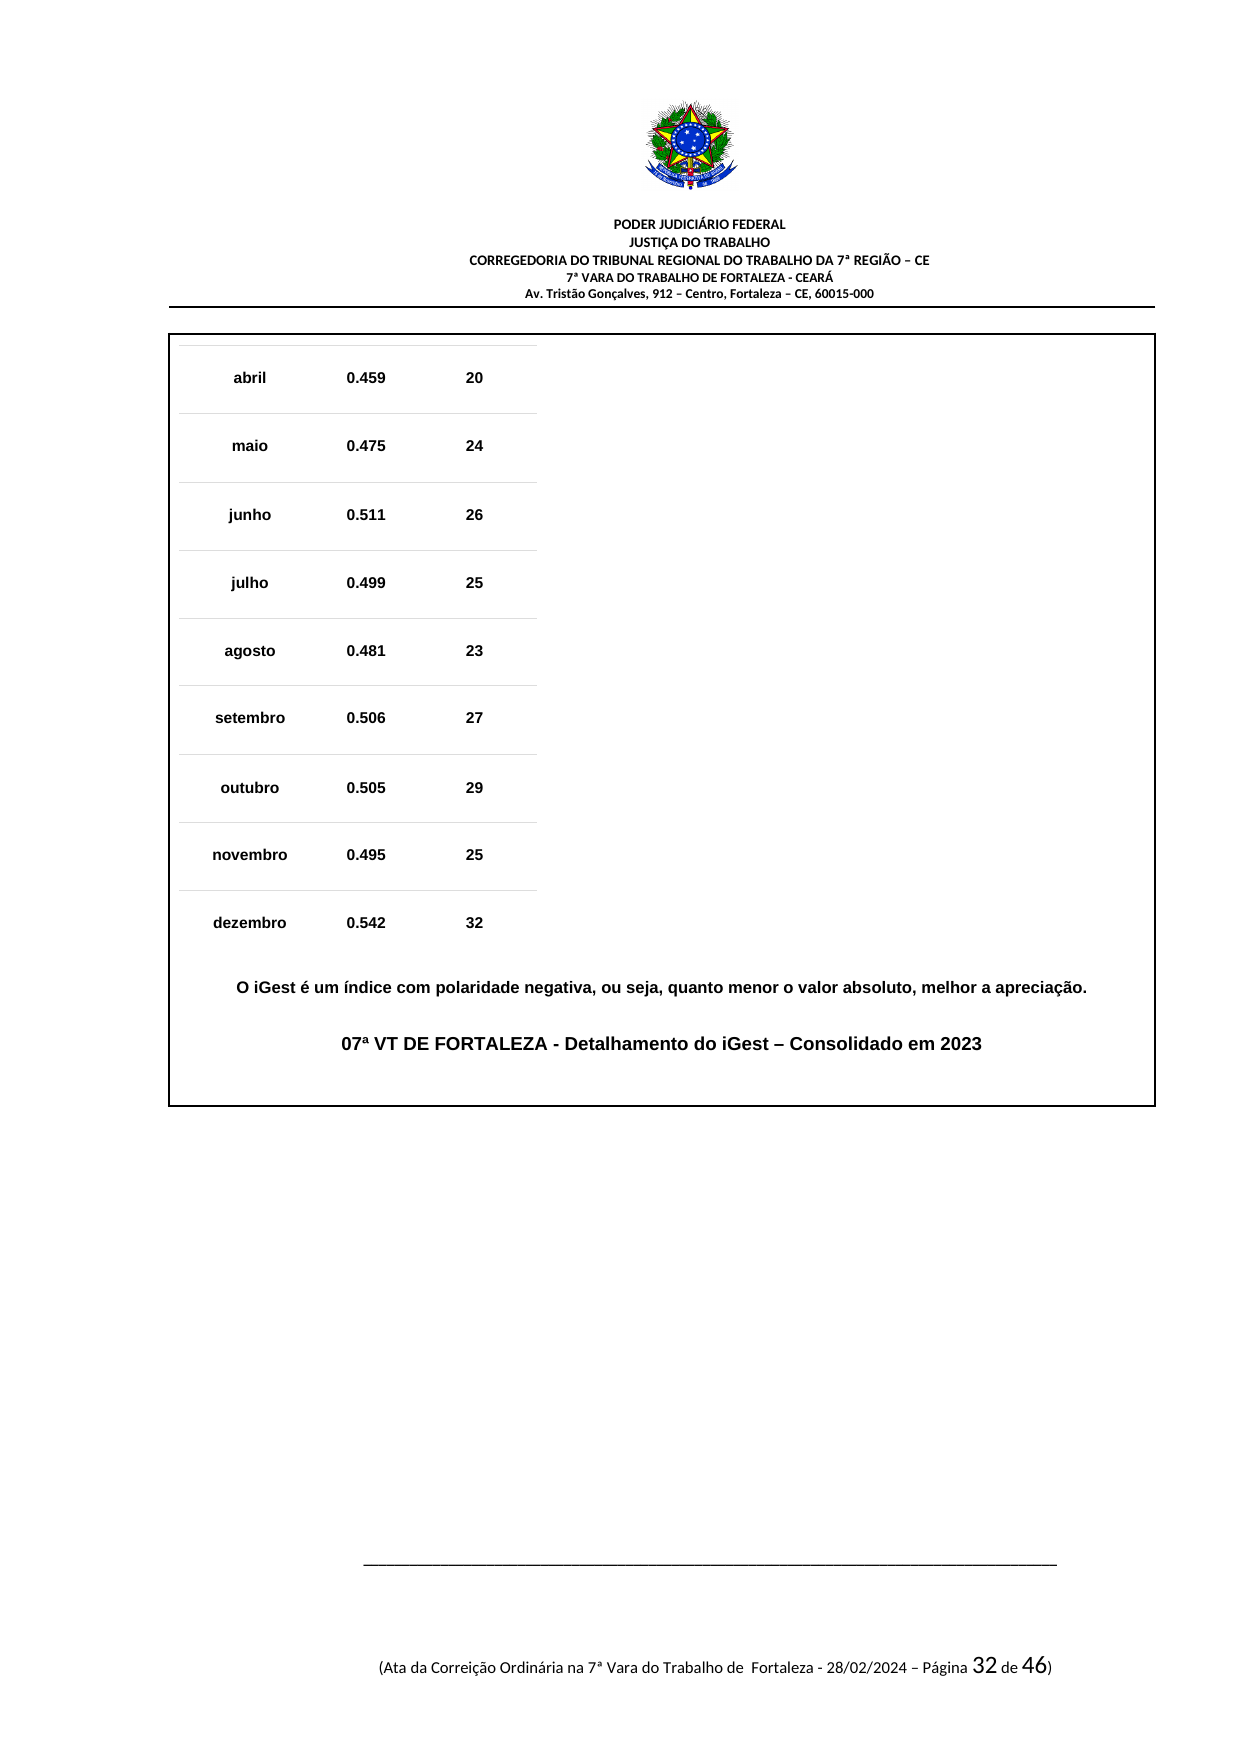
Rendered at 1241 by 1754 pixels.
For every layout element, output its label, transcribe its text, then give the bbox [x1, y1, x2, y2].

table_cell outubro [179, 755, 320, 822]
table_cell setembro [179, 686, 320, 754]
table_cell abril [179, 346, 320, 413]
table_cell 0.459 [320, 346, 412, 413]
table_cell 0.481 [320, 619, 412, 685]
table_cell 26 [412, 483, 537, 550]
table_cell julho [179, 551, 320, 617]
table_cell 0.505 [320, 755, 412, 822]
table_cell junho [179, 483, 320, 550]
table_cell 23 [412, 619, 537, 685]
table_cell 29 [412, 755, 537, 822]
table_cell 20 [412, 346, 537, 413]
table_cell 0.499 [320, 551, 412, 617]
table_cell 0.475 [320, 414, 412, 482]
table_cell agosto [179, 619, 320, 685]
table_header O iGest é um índice com polaridade negativa, ou seja, quanto menor o valor absoluto, melhor a apreciação. 07ª VT DE FORTALEZA - Detalhamento do iGest – Consolidado em 2023 [170, 335, 1154, 1105]
table_cell novembro [179, 823, 320, 890]
table_cell 0.506 [320, 686, 412, 754]
table_cell 0.495 [320, 823, 412, 890]
table_cell 25 [412, 551, 537, 617]
table_cell 24 [412, 414, 537, 482]
table_cell 0.542 [320, 891, 412, 942]
table_cell maio [179, 414, 320, 482]
table_cell 32 [412, 891, 537, 942]
table_cell 27 [412, 686, 537, 754]
table_cell dezembro [179, 891, 320, 942]
table_cell 25 [412, 823, 537, 890]
table_cell 0.511 [320, 483, 412, 550]
picture [640, 98, 739, 191]
